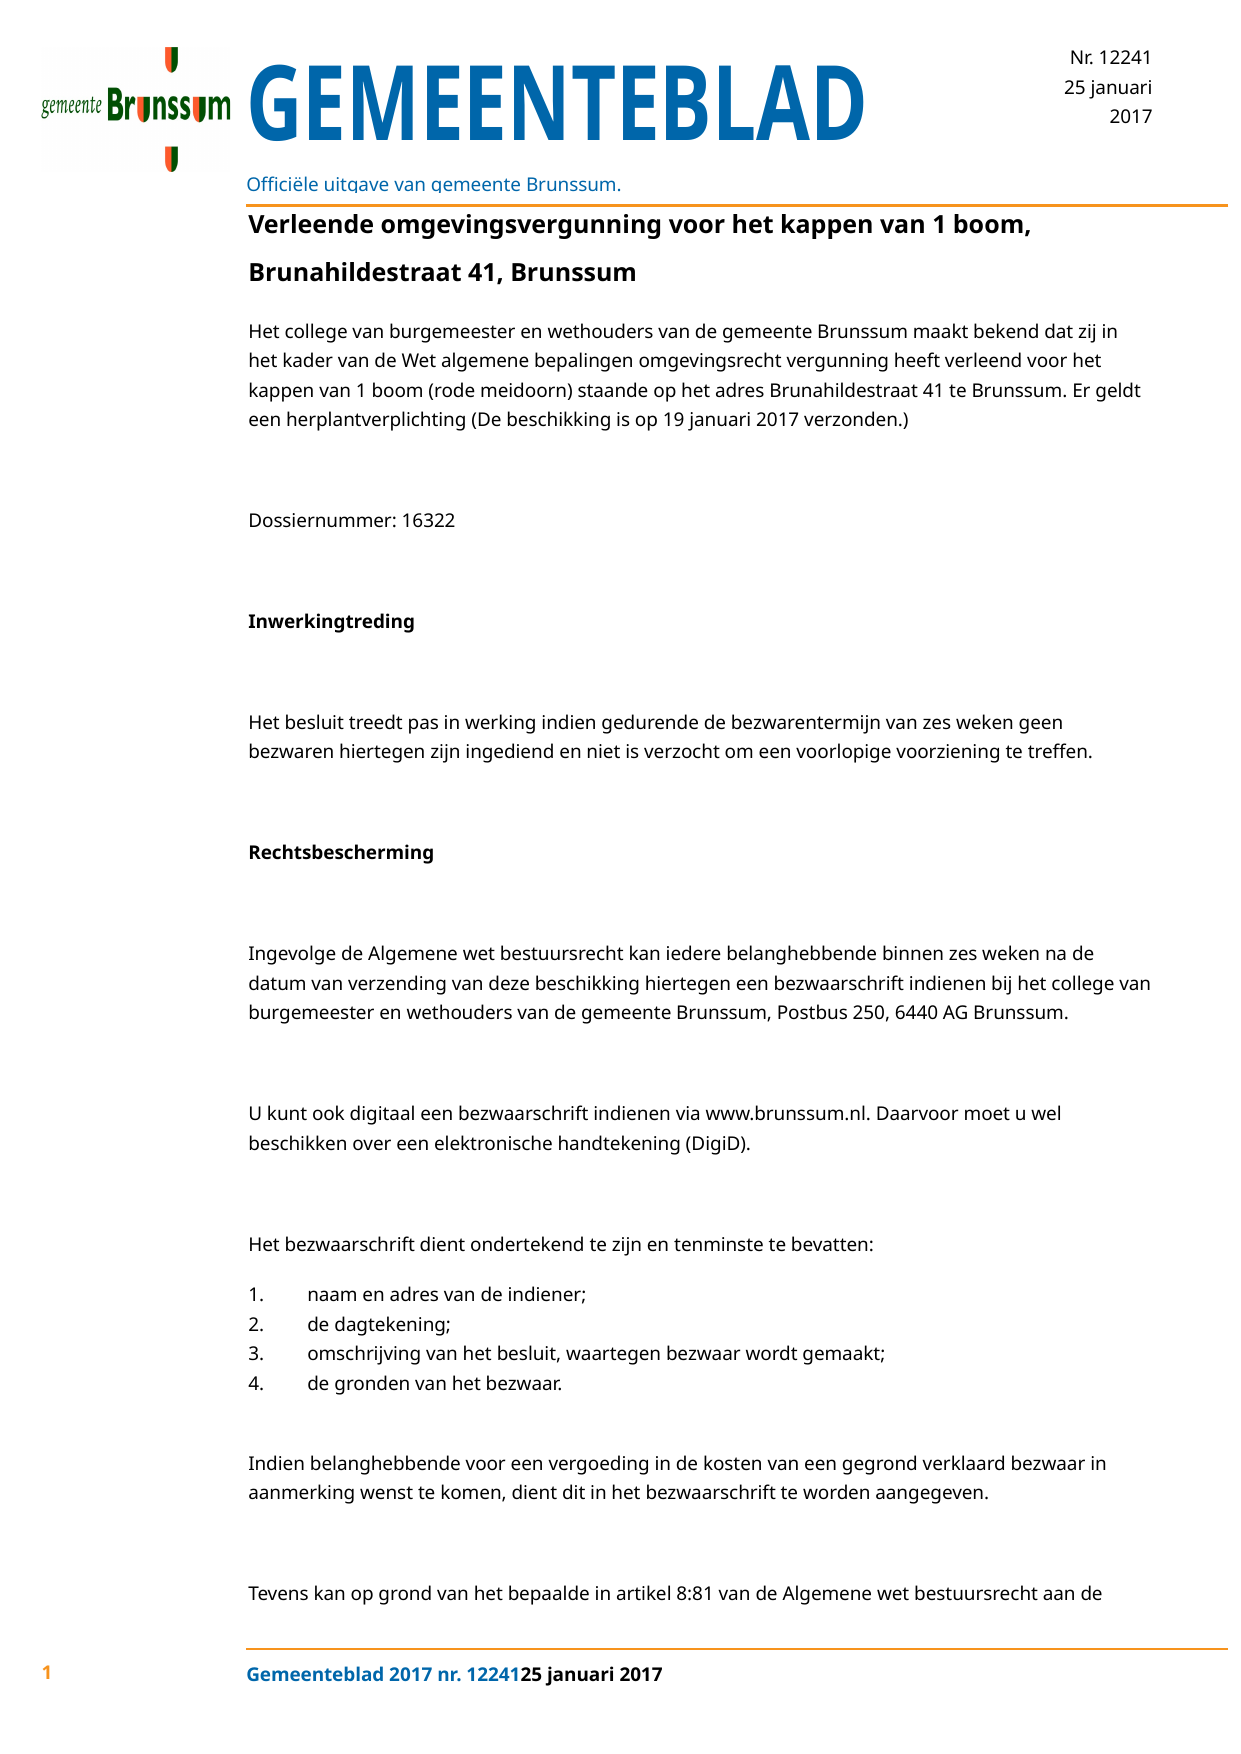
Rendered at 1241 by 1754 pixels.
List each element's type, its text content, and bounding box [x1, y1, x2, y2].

text Indien belanghebbende voor een vergoeding in de kosten van een gegrond verklaard bezwaar in aanmerking wenst te komen, dient dit in het bezwaarschrift te worden aangegeven. [248, 1450, 1152, 1505]
text U kunt ook digitaal een bezwaarschrift indienen via www.brunssum.nl. Daarvoor moet u wel beschikken over een elektronische handtekening (DigiD). [248, 1100, 1152, 1156]
list naam en adres van de indiener; [248, 1281, 1152, 1307]
list de dagtekening; [248, 1311, 1152, 1337]
text Tevens kan op grond van het bepaalde in artikel 8:81 van de Algemene wet bestuursrecht aan de [248, 1580, 1152, 1606]
text Ingevolge de Algemene wet bestuursrecht kan iedere belanghebbende binnen zes weken na de datum van verzending van deze beschikking hiertegen een bezwaarschrift indienen bij het college van burgemeester en wethouders van de gemeente Brunssum, Postbus 250, 6440 AG Brunssum. [248, 940, 1152, 1025]
list omschrijving van het besluit, waartegen bezwaar wordt gemaakt; [248, 1340, 1152, 1366]
text Verleende omgevingsvergunning voor het kappen van 1 boom, Brunahildestraat 41, Brunssum [248, 207, 1152, 288]
list de gronden van het bezwaar. [248, 1370, 1152, 1396]
text Het besluit treedt pas in werking indien gedurende de bezwarentermijn van zes weken geen bezwaren hiertegen zijn ingediend en niet is verzocht om een voorlopige voorziening te treffen. [248, 709, 1152, 764]
picture [41, 47, 231, 172]
text Het college van burgemeester en wethouders van de gemeente Brunssum maakt bekend dat zij in het kader van de Wet algemene bepalingen omgevingsrecht vergunning heeft verleend voor het kappen van 1 boom (rode meidoorn) staande op het adres Brunahildestraat 41 te Brunssum. Er geldt een herplantverplichting (De beschikking is op 19 januari 2017 verzonden.) [248, 318, 1152, 432]
text Dossiernummer: 16322 [248, 507, 1152, 533]
text Inwerkingtreding [248, 608, 1152, 634]
text Rechtsbescherming [248, 839, 1152, 865]
text Het bezwaarschrift dient ondertekend te zijn en tenminste te bevatten: [248, 1231, 1152, 1257]
